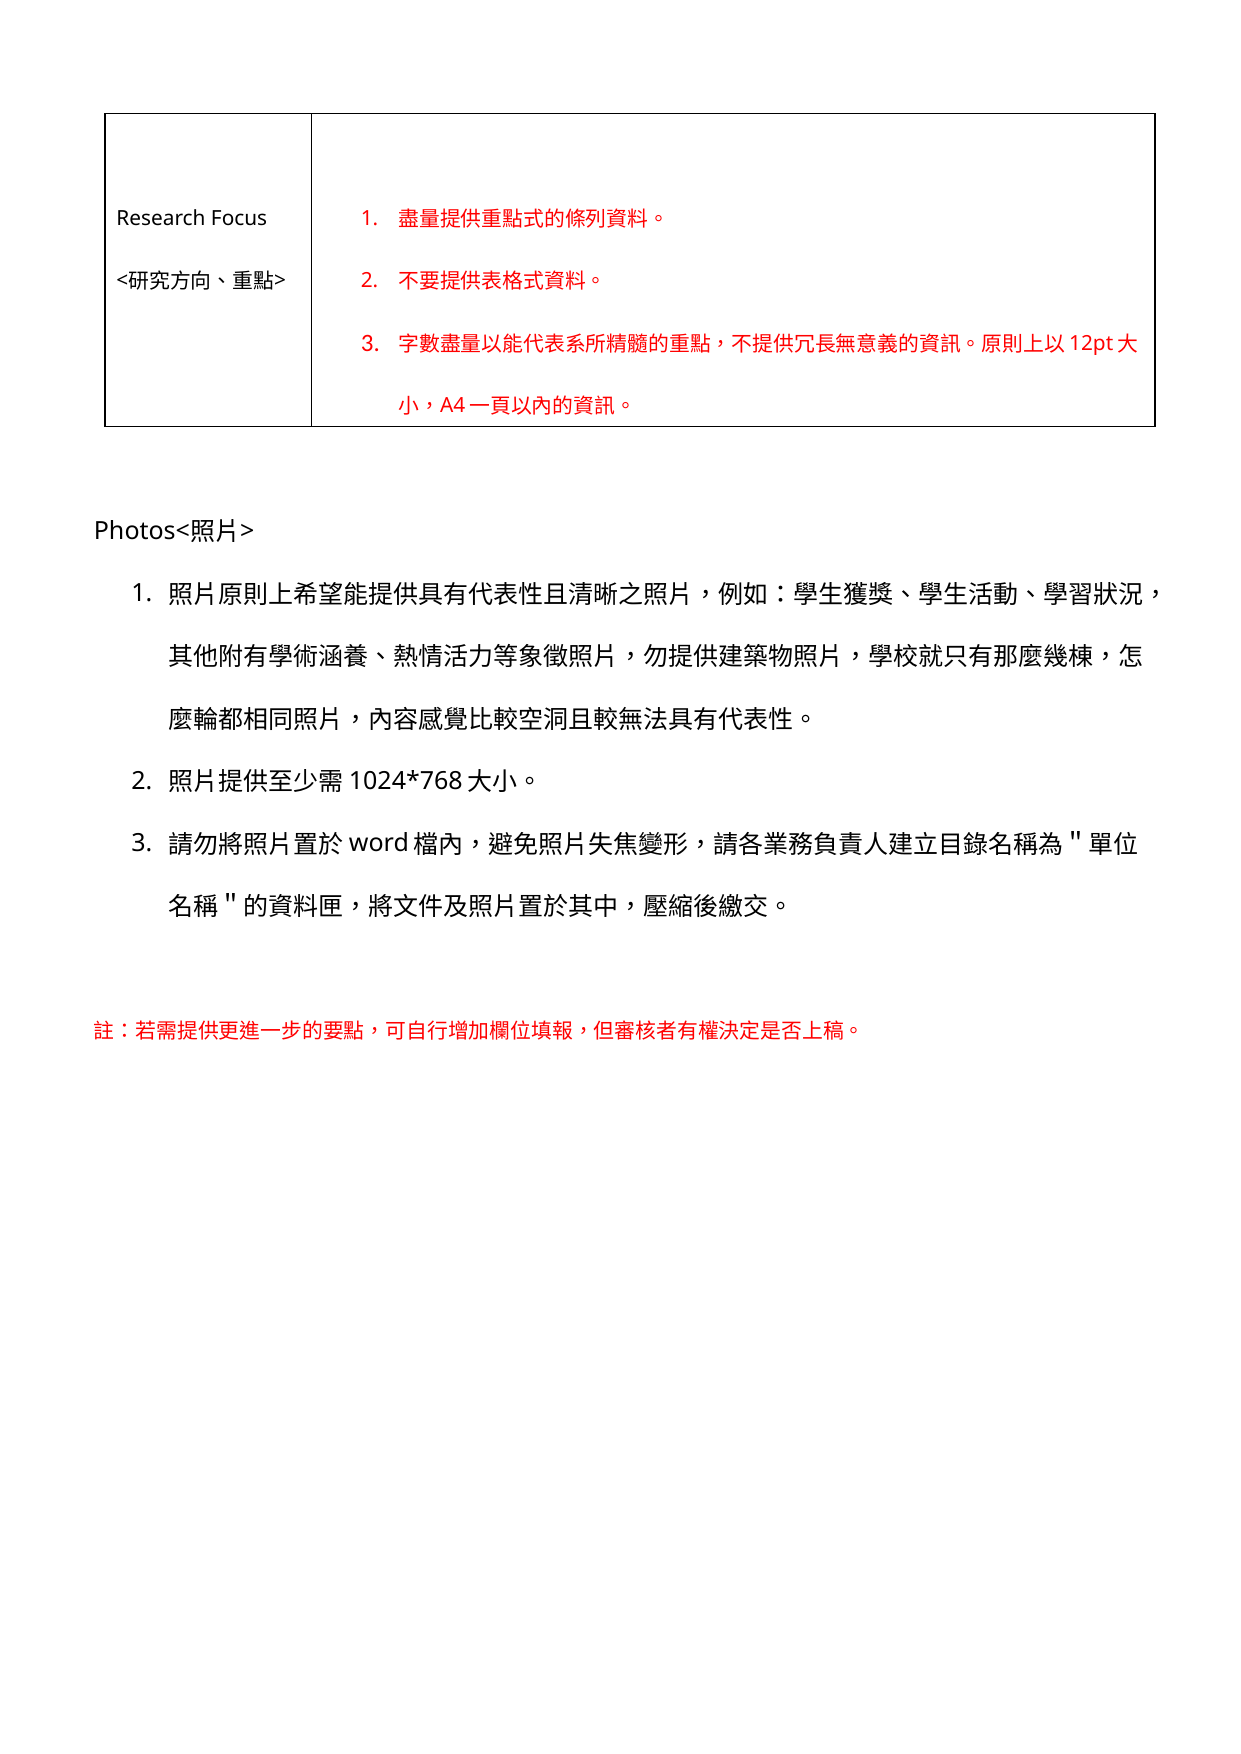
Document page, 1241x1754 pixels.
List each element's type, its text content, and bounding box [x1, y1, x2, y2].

table_cell 盡量提供重點式的條列資料。 不要提供表格式資料。 字數盡量以能代表系所精髓的重點，不提供冗長無意義的資訊。原則上以12pt大小，A4一頁以內的資訊。 [312, 114, 1154, 426]
list 請勿將照片置於word檔內，避免照片失焦變形，請各業務負責人建立目錄名稱為＂單位名稱＂的資料匣，將文件及照片置於其中，壓縮後繳交。 [131, 801, 1144, 926]
list 照片原則上希望能提供具有代表性且清晰之照片，例如：學生獲獎、學生活動、學習狀況，其他附有學術涵養、熱情活力等象徵照片，勿提供建築物照片，學校就只有那麼幾棟，怎麼輪都相同照片，內容感覺比較空洞且較無法具有代表性。 [131, 551, 1144, 738]
list 照片提供至少需1024*768大小。 [131, 738, 1144, 801]
table_cell Research Focus <研究方向、重點> [106, 114, 311, 426]
text 註：若需提供更進一步的要點，可自行增加欄位填報，但審核者有權決定是否上稿。 [94, 988, 1144, 1051]
text Photos<照片> [94, 488, 1144, 551]
